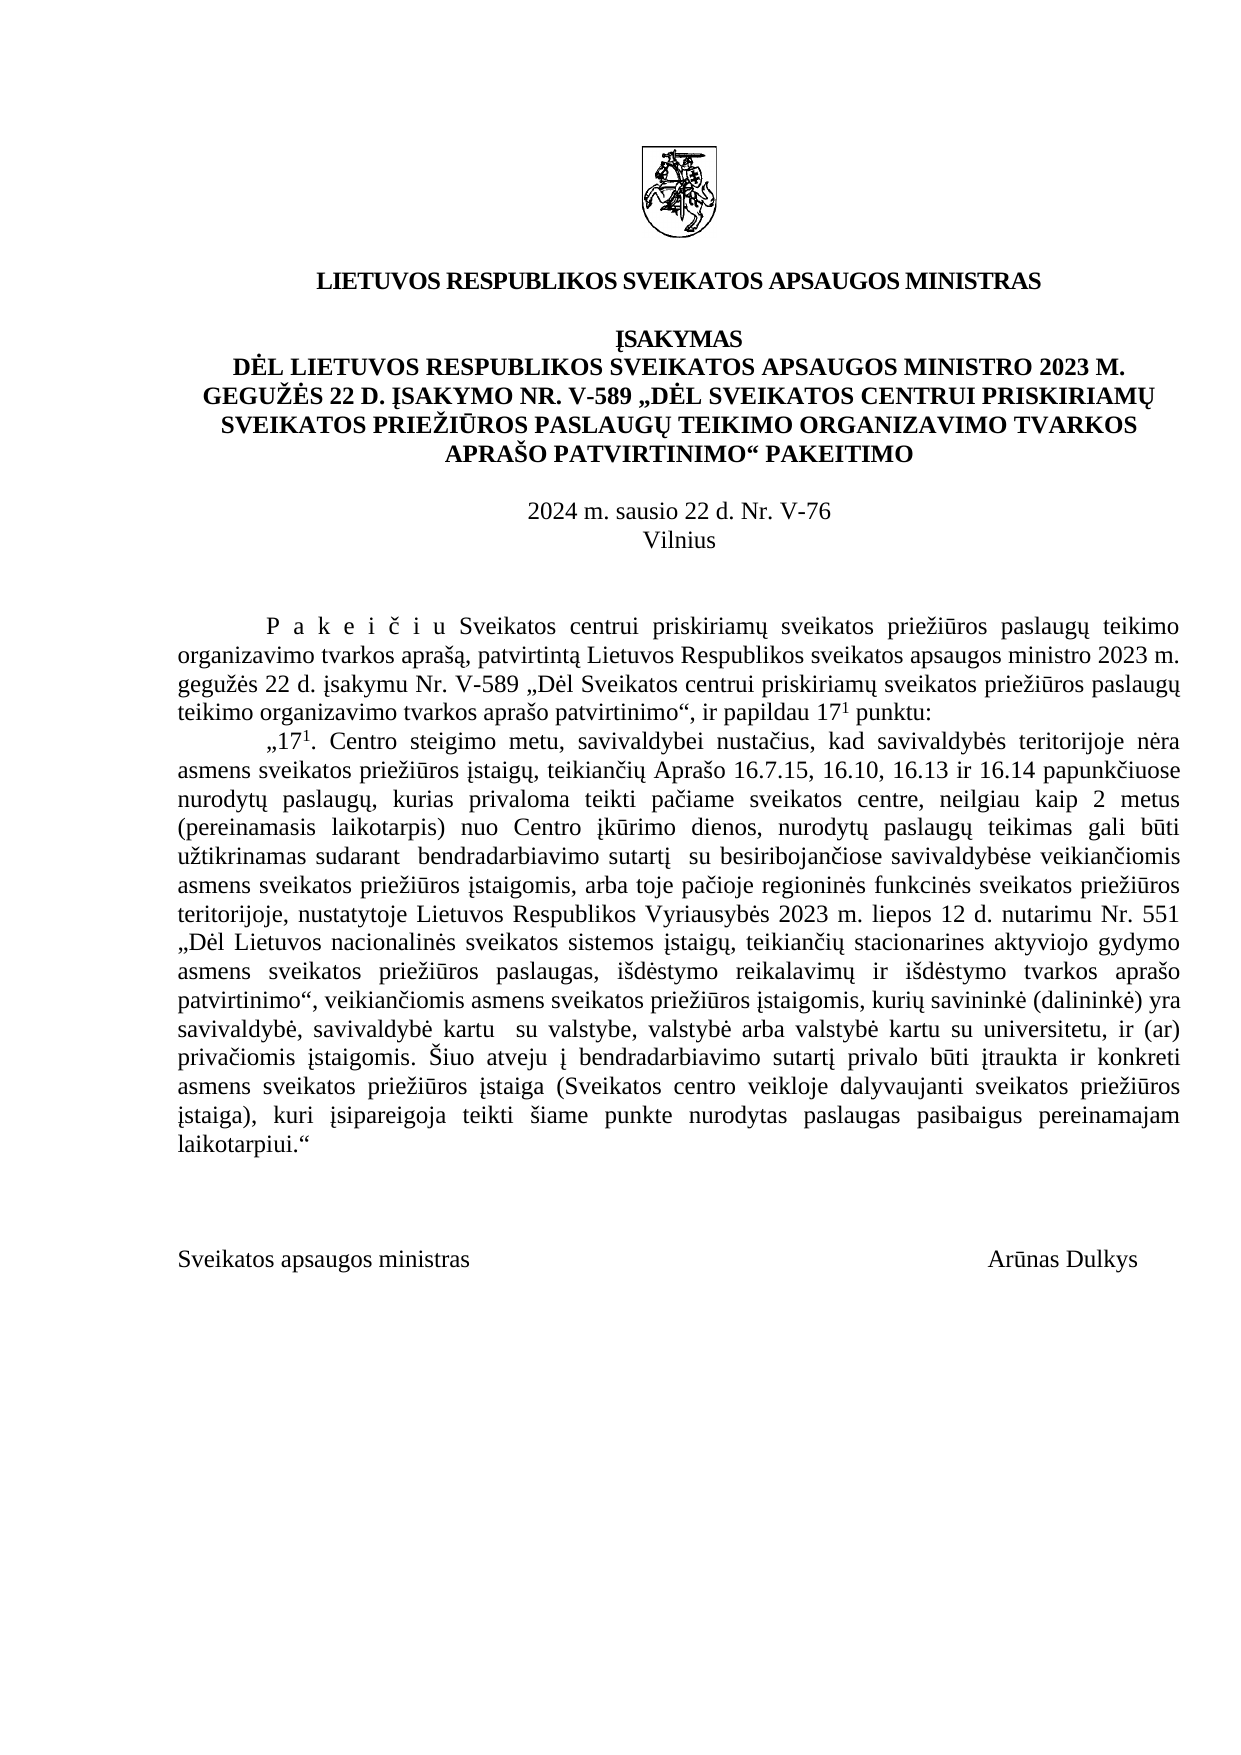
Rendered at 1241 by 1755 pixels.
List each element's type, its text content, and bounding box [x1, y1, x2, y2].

text DĖL Lietuvos Respublikos sveikatos apsaugos ministro 2023 m. gegužės 22 d. įsakymo Nr. V-589 „DĖL SVEIKATOS CENTRUI PRISKIRIAMŲ SVEIKATOS PRIEŽIŪROS PASLAUGŲ TEIKIMO ORGANIZAVIMO TVARKOS APRAŠO PATVIRTINIMO“ Pakeitimo [177, 352, 1181, 467]
text „171. Centro steigimo metu, savivaldybei nustačius, kad savivaldybės teritorijoje nėra asmens sveikatos priežiūros įstaigų, teikiančių Aprašo 16.7.15, 16.10, 16.13 ir 16.14 papunkčiuose nurodytų paslaugų, kurias privaloma teikti pačiame sveikatos centre, neilgiau kaip 2 metus (pereinamasis laikotarpis) nuo Centro įkūrimo dienos, nurodytų paslaugų teikimas gali būti užtikrinamas sudarant bendradarbiavimo sutartį su besiribojančiose savivaldybėse veikiančiomis asmens sveikatos priežiūros įstaigomis, arba toje pačioje regioninės funkcinės sveikatos priežiūros teritorijoje, nustatytoje Lietuvos Respublikos Vyriausybės 2023 m. liepos 12 d. nutarimu Nr. 551 „Dėl Lietuvos nacionalinės sveikatos sistemos įstaigų, teikiančių stacionarines aktyviojo gydymo asmens sveikatos priežiūros paslaugas, išdėstymo reikalavimų ir išdėstymo tvarkos aprašo patvirtinimo“, veikiančiomis asmens sveikatos priežiūros įstaigomis, kurių savininkė (dalininkė) yra savivaldybė, savivaldybė kartu su valstybe, valstybė arba valstybė kartu su universitetu, ir (ar) privačiomis įstaigomis. Šiuo atveju į bendradarbiavimo sutartį privalo būti įtraukta ir konkreti asmens sveikatos priežiūros įstaiga (Sveikatos centro veikloje dalyvaujanti sveikatos priežiūros įstaiga), kuri įsipareigoja teikti šiame punkte nurodytas paslaugas pasibaigus pereinamajam laikotarpiui.“ [177, 726, 1181, 1157]
text Vilnius [177, 525, 1181, 554]
text Sveikatos apsaugos ministras Arūnas Dulkys [177, 1244, 1181, 1272]
text ĮSAKYMAS [177, 324, 1181, 352]
text 2024 m. sausio 22 d. Nr. V-76 [177, 496, 1181, 525]
text P a k e i č i u Sveikatos centrui priskiriamų sveikatos priežiūros paslaugų teikimo organizavimo tvarkos aprašą, patvirtintą Lietuvos Respublikos sveikatos apsaugos ministro 2023 m. gegužės 22 d. įsakymu Nr. V-589 „Dėl Sveikatos centrui priskiriamų sveikatos priežiūros paslaugų teikimo organizavimo tvarkos aprašo patvirtinimo“, ir papildau 171 punktu: [177, 611, 1181, 726]
text LIETUVOS RESPUBLIKOS SVEIKATOS APSAUGOS MINISTRAS [177, 266, 1181, 295]
